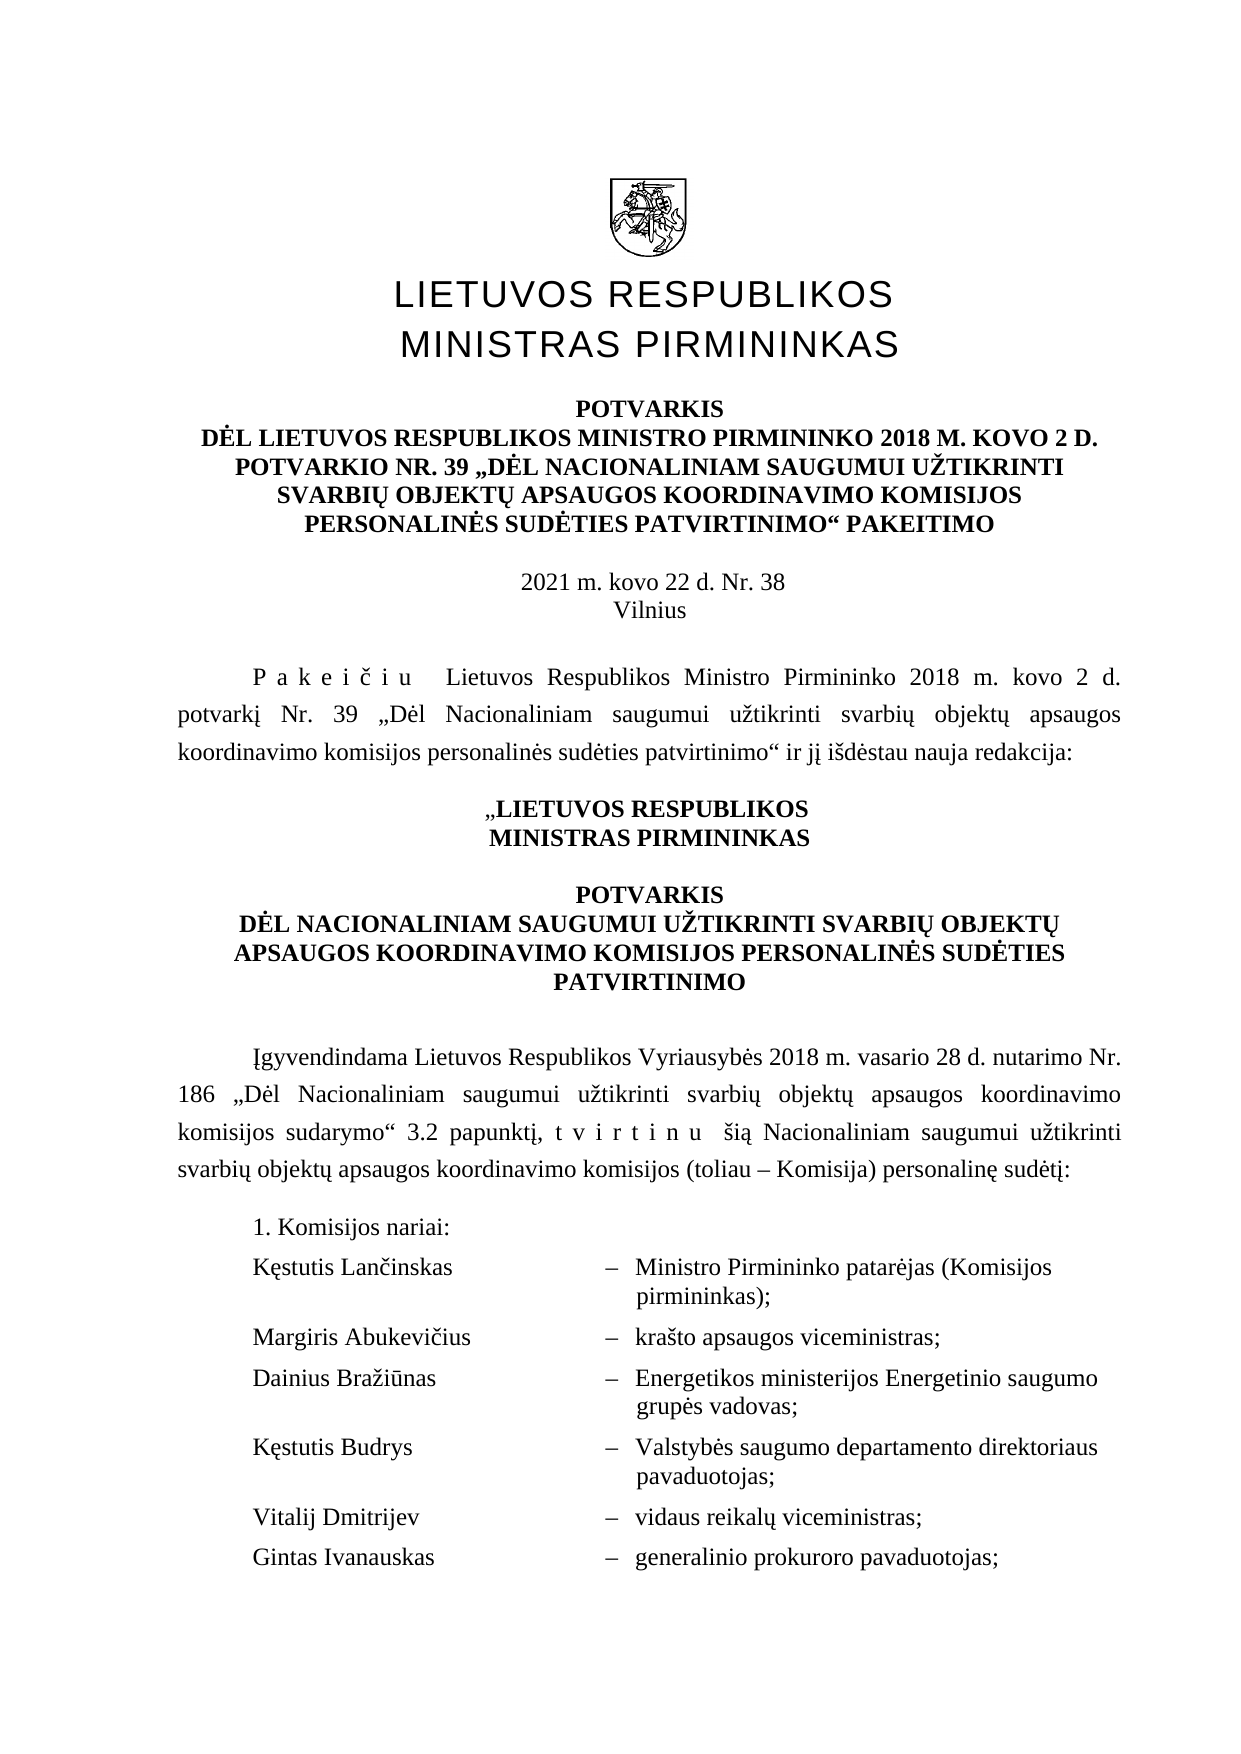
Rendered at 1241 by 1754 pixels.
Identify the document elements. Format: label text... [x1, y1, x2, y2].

text MINISTRAS PIRMININKAS [177, 823, 1122, 852]
text POTVARKIS [177, 881, 1122, 909]
text LIETUVOS RESPUBLIKOS [177, 272, 1122, 315]
text Vilnius [177, 596, 1122, 624]
text Vitalij Dmitrijev – vidaus reikalų viceministras; [252, 1502, 1122, 1530]
text Kęstutis Lančinskas – Ministro Pirmininko patarėjas (Komisijos pirmininkas); [252, 1252, 1122, 1310]
text MINISTRAS PIRMININKAS [177, 322, 1122, 366]
text DĖL NACIONALINIAM SAUGUMUI UŽTIKRINTI SVARBIŲ OBJEKTŲ APSAUGOS KOORDINAVIMO KOMISIJOS PERSONALINĖS SUDĖTIES PATVIRTINIMO [177, 909, 1122, 996]
text Dainius Bražiūnas – Energetikos ministerijos Energetinio saugumo grupės vadovas; [252, 1363, 1122, 1420]
text 1. Komisijos nariai: [252, 1212, 1122, 1241]
text „LIETUVOS RESPUBLIKOS [177, 794, 1122, 823]
text POTVARKIS [177, 394, 1122, 423]
text Gintas Ivanauskas – generalinio prokuroro pavaduotojas; [252, 1542, 1122, 1571]
text 2021 m. kovo 22 d. Nr. 38 [177, 567, 1122, 596]
text Pakeičiu Lietuvos Respublikos Ministro Pirmininko 2018 m. kovo 2 d. potvarkį Nr. 39 „Dėl Nacionaliniam saugumui užtikrinti svarbių objektų apsaugos koordinavimo komisijos personalinės sudėties patvirtinimo“ ir jį išdėstau nauja redakcija: [177, 653, 1122, 766]
text DĖL LIETUVOS RESPUBLIKOS MINISTRO PIRMININKO 2018 M. KOVO 2 D. POTVARKIO NR. 39 „DĖL NACIONALINIAM SAUGUMUI UŽTIKRINTI SVARBIŲ OBJEKTŲ APSAUGOS KOORDINAVIMO KOMISIJOS PERSONALINĖS SUDĖTIES PATVIRTINIMO“ PAKEITIMO [177, 423, 1122, 538]
text Margiris Abukevičius – krašto apsaugos viceministras; [252, 1322, 1122, 1351]
text Kęstutis Budrys – Valstybės saugumo departamento direktoriaus pavaduotojas; [252, 1432, 1122, 1490]
text Įgyvendindama Lietuvos Respublikos Vyriausybės 2018 m. vasario 28 d. nutarimo Nr. 186 „Dėl Nacionaliniam saugumui užtikrinti svarbių objektų apsaugos koordinavimo komisijos sudarymo“ 3.2 papunktį, tvirtinu šią Nacionaliniam saugumui užtikrinti svarbių objektų apsaugos koordinavimo komisijos (toliau – Komisija) personalinę sudėtį: [177, 1033, 1122, 1183]
